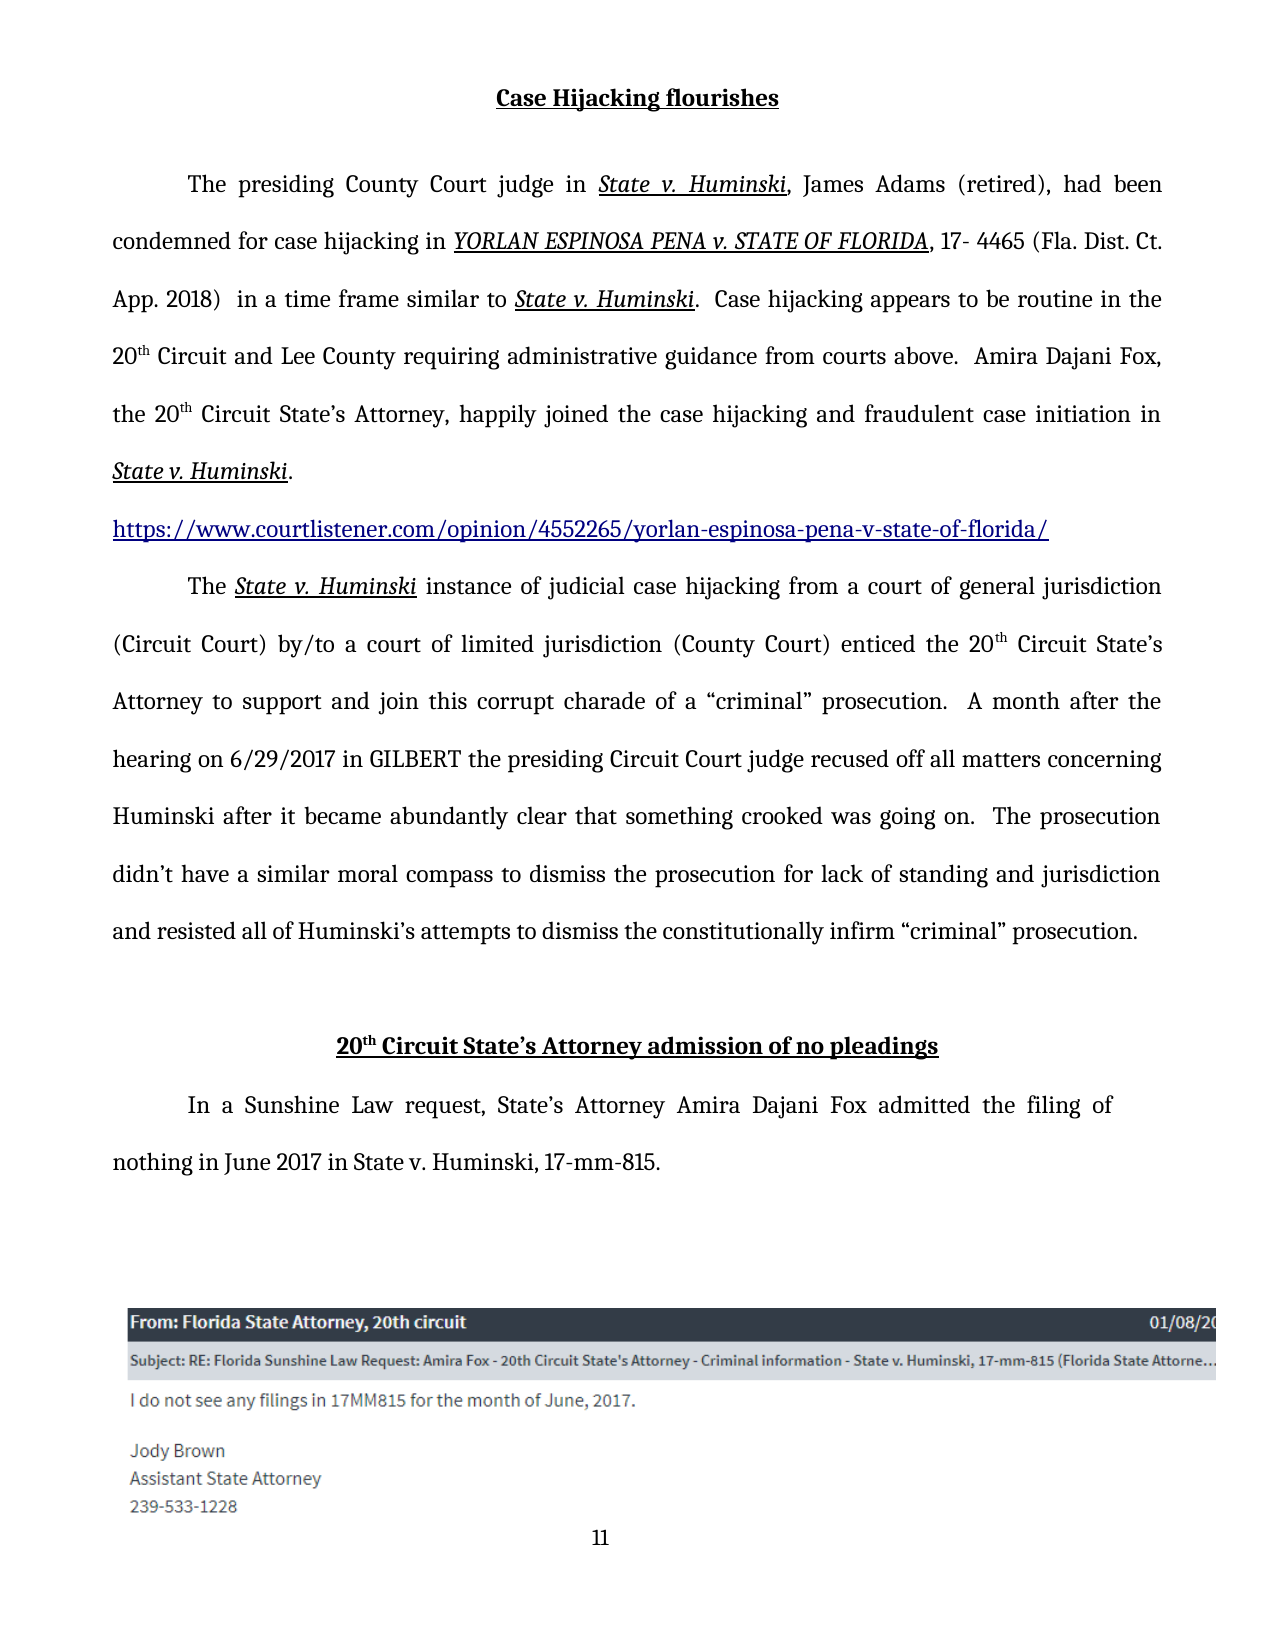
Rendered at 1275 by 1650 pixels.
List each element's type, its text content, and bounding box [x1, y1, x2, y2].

text The presiding County Court judge in State v. Huminski, James Adams (retired), had been condemned for case hijacking in YORLAN ESPINOSA PENA v. STATE OF FLORIDA, 17- 4465 (Fla. Dist. Ct. App. 2018) in a time frame similar to State v. Huminski. Case hijacking appears to be routine in the 20th Circuit and Lee County requiring administrative guidance from courts above. Amira Dajani Fox, the 20th Circuit State’s Attorney, happily joined the case hijacking and fraudulent case initiation in State v. Huminski. [112, 170, 1162, 486]
text Case Hijacking flourishes [112, 83, 1162, 112]
text In a Sunshine Law request, State’s Attorney Amira Dajani Fox admitted the filing of nothing in June 2017 in State v. Huminski, 17-mm-815. [37, 1091, 1126, 1177]
picture [127, 1308, 1216, 1521]
text The State v. Huminski instance of judicial case hijacking from a court of general jurisdiction (Circuit Court) by/to a court of limited jurisdiction (County Court) enticed the 20th Circuit State’s Attorney to support and join this corrupt charade of a “criminal” prosecution. A month after the hearing on 6/29/2017 in GILBERT the presiding Circuit Court judge recused off all matters concerning Huminski after it became abundantly clear that something crooked was going on. The prosecution didn’t have a similar moral compass to dismiss the prosecution for lack of standing and jurisdiction and resisted all of Huminski’s attempts to dismiss the constitutionally infirm “criminal” prosecution. [112, 572, 1162, 946]
text 20th Circuit State’s Attorney admission of no pleadings [112, 1032, 1162, 1061]
text https://www.courtlistener.com/opinion/4552265/yorlan-espinosa-pena-v-state-of-florida/ [112, 515, 1162, 543]
